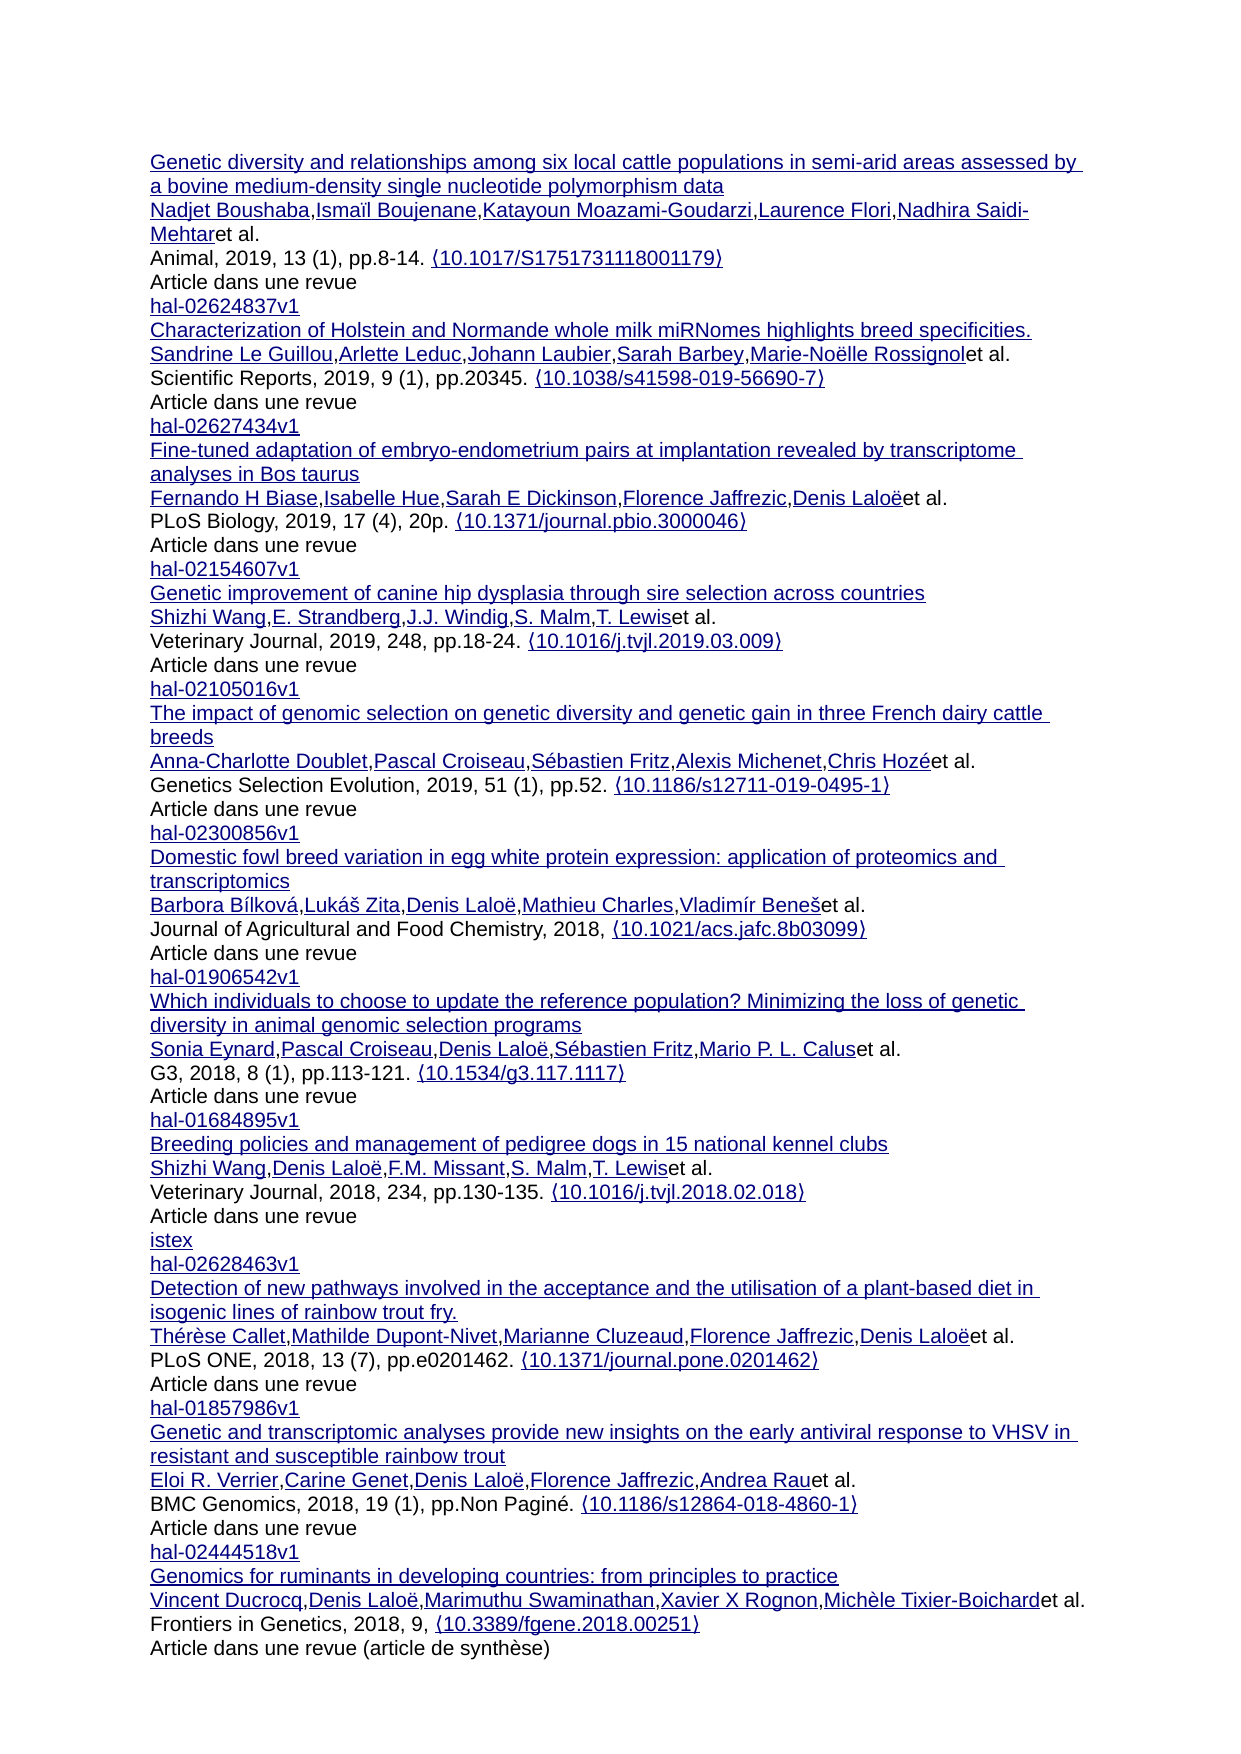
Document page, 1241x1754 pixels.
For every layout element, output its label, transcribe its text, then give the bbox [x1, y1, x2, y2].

table_cell Characterization of Holstein and Normande whole milk miRNomes highlights breed specificities. Sandrine Le Guillou,Arlette Leduc,Johann Laubier,Sarah Barbey,Marie-Noëlle Rossignolet al. Scientific Reports, 2019, 9 (1), pp.20345. ⟨10.1038/s41598-019-56690-7⟩ Article dans une revue hal-02627434v1 [150, 318, 1090, 437]
table_cell Genetic and transcriptomic analyses provide new insights on the early antiviral response to VHSV in resistant and susceptible rainbow trout Eloi R. Verrier,Carine Genet,Denis Laloë,Florence Jaffrezic,Andrea Rauet al. BMC Genomics, 2018, 19 (1), pp.Non Paginé. ⟨10.1186/s12864-018-4860-1⟩ Article dans une revue hal-02444518v1 [150, 1420, 1090, 1563]
table_cell Detection of new pathways involved in the acceptance and the utilisation of a plant-based diet in isogenic lines of rainbow trout fry. Thérèse Callet,Mathilde Dupont-Nivet,Marianne Cluzeaud,Florence Jaffrezic,Denis Laloëet al. PLoS ONE, 2018, 13 (7), pp.e0201462. ⟨10.1371/journal.pone.0201462⟩ Article dans une revue hal-01857986v1 [150, 1276, 1090, 1420]
table_cell Genomics for ruminants in developing countries: from principles to practice Vincent Ducrocq,Denis Laloë,Marimuthu Swaminathan,Xavier X Rognon,Michèle Tixier-Boichardet al. Frontiers in Genetics, 2018, 9, ⟨10.3389/fgene.2018.00251⟩ Article dans une revue (article de synthèse) [150, 1564, 1090, 1659]
table_cell Genetic diversity and relationships among six local cattle populations in semi-arid areas assessed by a bovine medium-density single nucleotide polymorphism data Nadjet Boushaba,Ismaïl Boujenane,Katayoun Moazami-Goudarzi,Laurence Flori,Nadhira Saidi-Mehtaret al. Animal, 2019, 13 (1), pp.8-14. ⟨10.1017/S1751731118001179⟩ Article dans une revue hal-02624837v1 [150, 150, 1090, 318]
table_cell Breeding policies and management of pedigree dogs in 15 national kennel clubs Shizhi Wang,Denis Laloë,F.M. Missant,S. Malm,T. Lewiset al. Veterinary Journal, 2018, 234, pp.130-135. ⟨10.1016/j.tvjl.2018.02.018⟩ Article dans une revue istex hal-02628463v1 [150, 1132, 1090, 1276]
table_cell Fine-tuned adaptation of embryo-endometrium pairs at implantation revealed by transcriptome analyses in Bos taurus Fernando H Biase,Isabelle Hue,Sarah E Dickinson,Florence Jaffrezic,Denis Laloëet al. PLoS Biology, 2019, 17 (4), 20p. ⟨10.1371/journal.pbio.3000046⟩ Article dans une revue hal-02154607v1 [150, 438, 1090, 581]
table_cell Genetic improvement of canine hip dysplasia through sire selection across countries Shizhi Wang,E. Strandberg,J.J. Windig,S. Malm,T. Lewiset al. Veterinary Journal, 2019, 248, pp.18-24. ⟨10.1016/j.tvjl.2019.03.009⟩ Article dans une revue hal-02105016v1 [150, 581, 1090, 701]
table_cell Which individuals to choose to update the reference population? Minimizing the loss of genetic diversity in animal genomic selection programs Sonia Eynard,Pascal Croiseau,Denis Laloë,Sébastien Fritz,Mario P. L. Caluset al. G3, 2018, 8 (1), pp.113-121. ⟨10.1534/g3.117.1117⟩ Article dans une revue hal-01684895v1 [150, 989, 1090, 1132]
table_cell The impact of genomic selection on genetic diversity and genetic gain in three French dairy cattle breeds Anna-Charlotte Doublet,Pascal Croiseau,Sébastien Fritz,Alexis Michenet,Chris Hozéet al. Genetics Selection Evolution, 2019, 51 (1), pp.52. ⟨10.1186/s12711-019-0495-1⟩ Article dans une revue hal-02300856v1 [150, 701, 1090, 845]
table_cell Domestic fowl breed variation in egg white protein expression: application of proteomics and transcriptomics Barbora Bílková,Lukáš Zita,Denis Laloë,Mathieu Charles,Vladimír Benešet al. Journal of Agricultural and Food Chemistry, 2018, ⟨10.1021/acs.jafc.8b03099⟩ Article dans une revue hal-01906542v1 [150, 845, 1090, 988]
